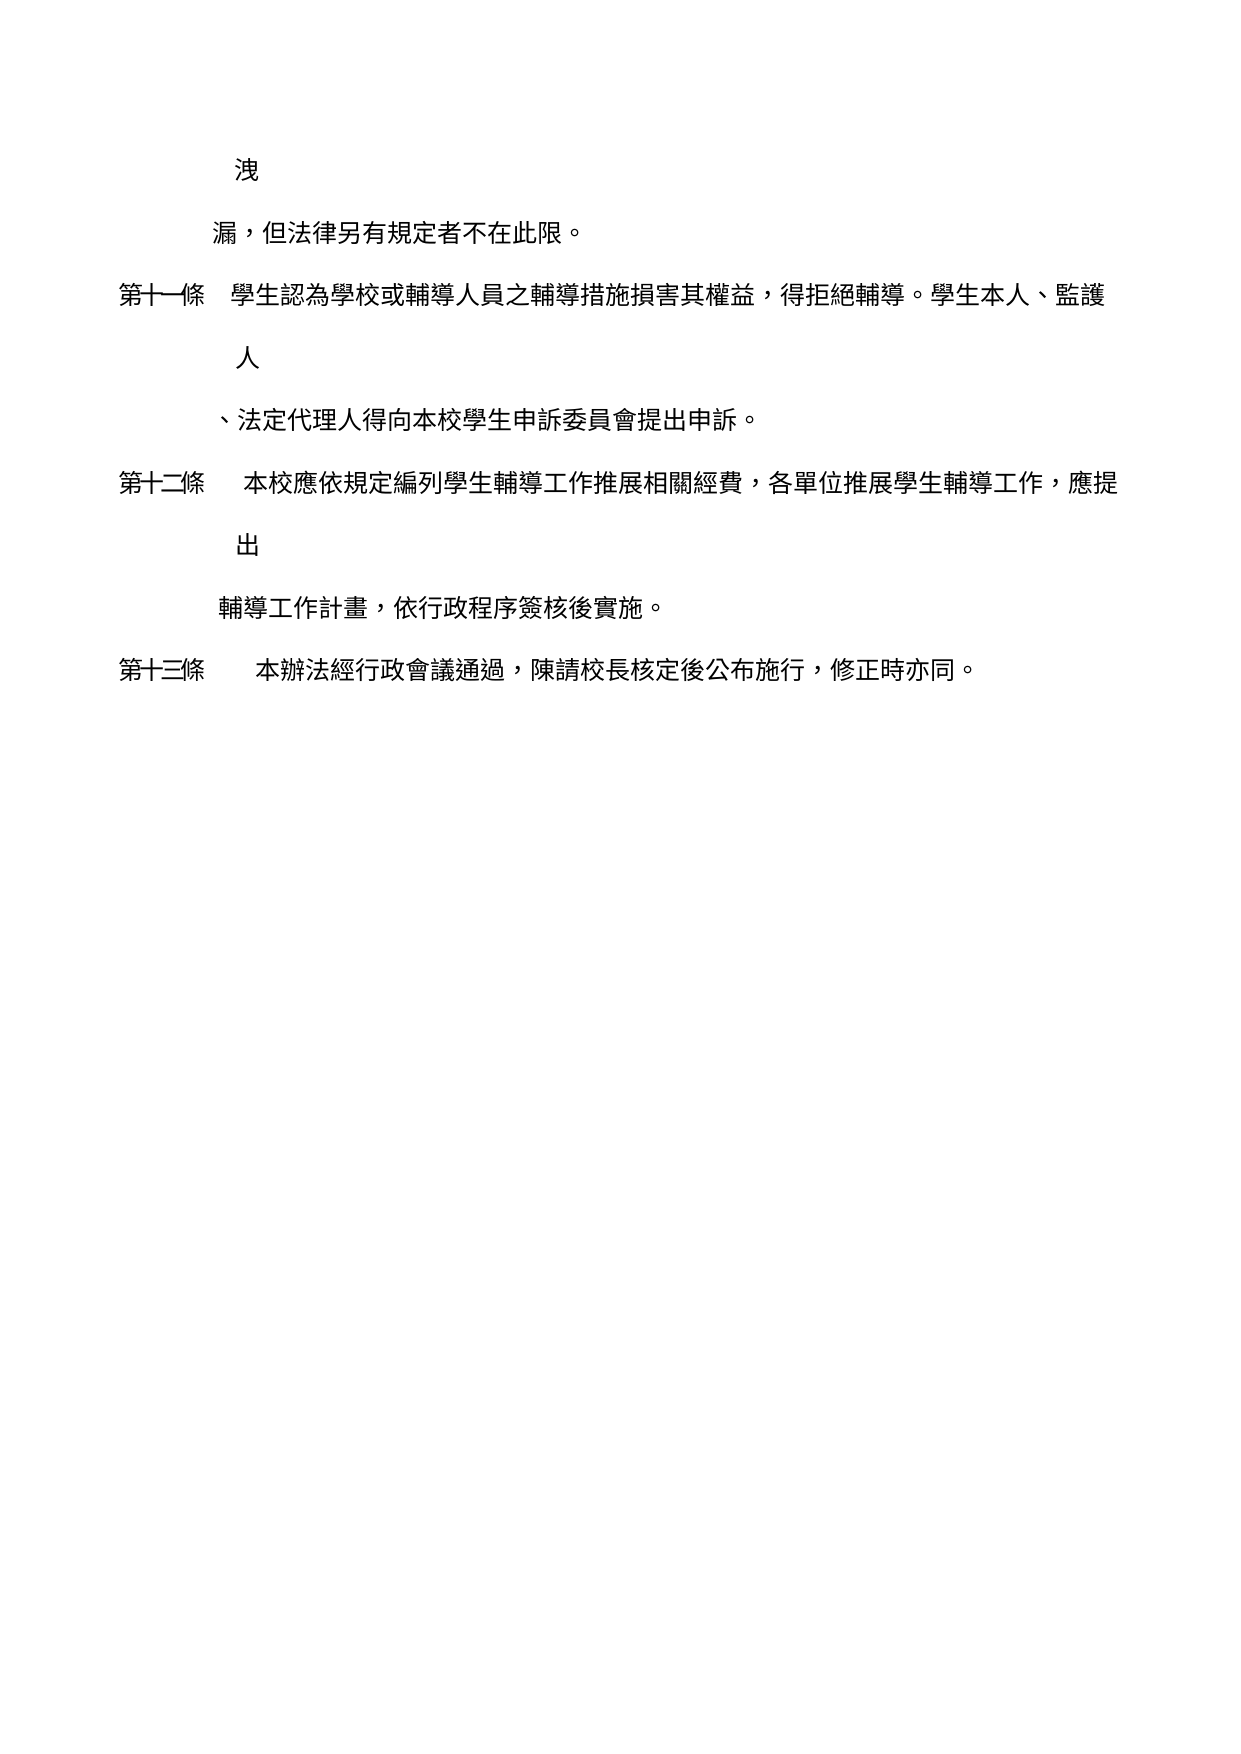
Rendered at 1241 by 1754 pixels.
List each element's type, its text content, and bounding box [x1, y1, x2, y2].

text 洩 [118, 127, 1122, 189]
text 漏，但法律另有規定者不在此限。 [118, 189, 1122, 252]
text 第十一條 學生認為學校或輔導人員之輔導措施損害其權益，得拒絕輔導。學生本人、監護人 [118, 252, 1122, 377]
text 輔導工作計畫，依行政程序簽核後實施。 [118, 564, 1122, 627]
text 第十三條 本辦法經行政會議通過，陳請校長核定後公布施行，修正時亦同。 [118, 627, 1122, 689]
text 第十二條 本校應依規定編列學生輔導工作推展相關經費，各單位推展學生輔導工作，應提出 [118, 439, 1122, 564]
text 、法定代理人得向本校學生申訴委員會提出申訴。 [118, 377, 1122, 439]
